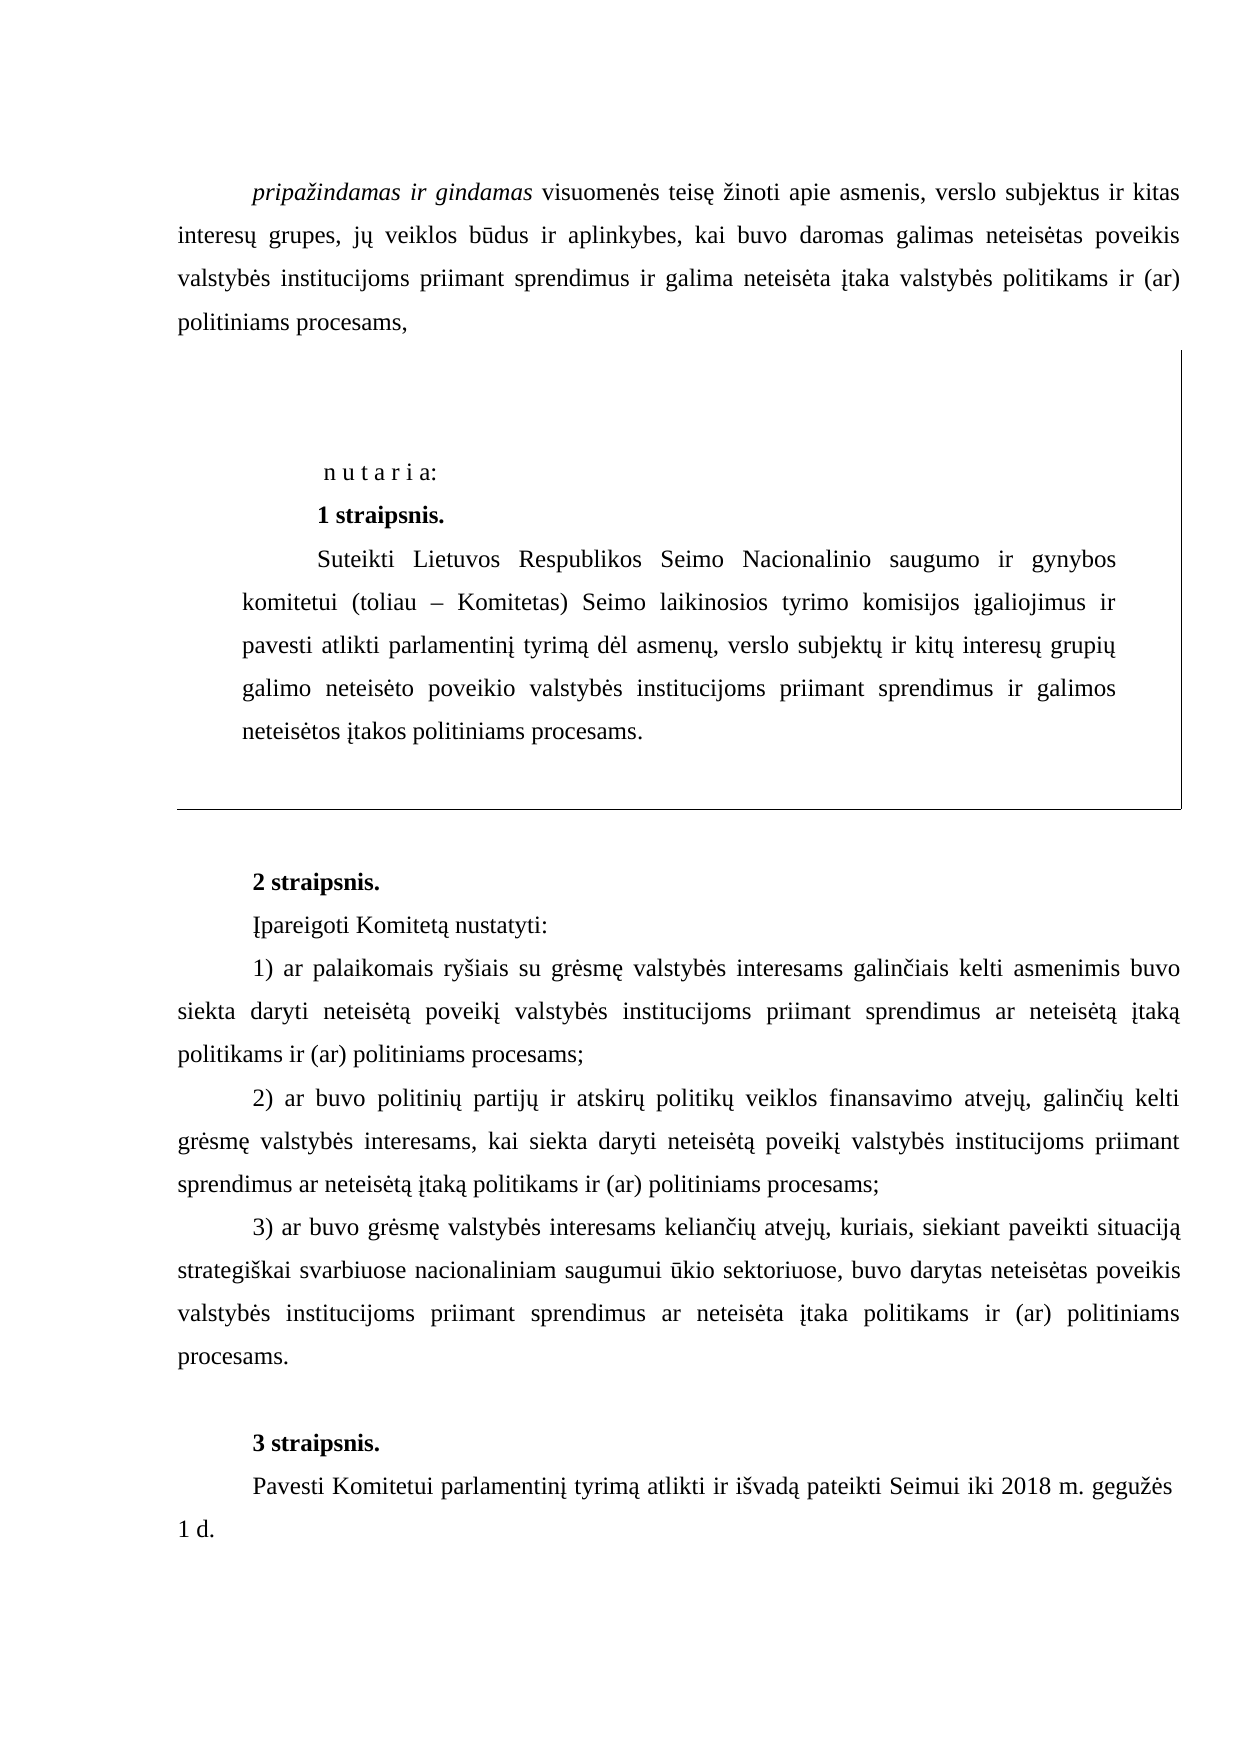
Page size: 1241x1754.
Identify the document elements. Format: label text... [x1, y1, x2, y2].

text 2 straipsnis. [177, 867, 1181, 896]
text 1) ar palaikomais ryšiais su grėsmę valstybės interesams galinčiais kelti asmenimis buvo siekta daryti neteisėtą poveikį valstybės institucijoms priimant sprendimus ar neteisėtą įtaką politikams ir (ar) politiniams procesams; [177, 953, 1181, 1068]
text Įpareigoti Komitetą nustatyti: [177, 910, 1181, 939]
text pripažindamas ir gindamas visuomenės teisę žinoti apie asmenis, verslo subjektus ir kitas interesų grupes, jų veiklos būdus ir aplinkybes, kai buvo daromas galimas neteisėtas poveikis valstybės institucijoms priimant sprendimus ir galima neteisėta įtaka valstybės politikams ir (ar) politiniams procesams, [177, 177, 1181, 335]
text 2) ar buvo politinių partijų ir atskirų politikų veiklos finansavimo atvejų, galinčių kelti grėsmę valstybės interesams, kai siekta daryti neteisėtą poveikį valstybės institucijoms priimant sprendimus ar neteisėtą įtaką politikams ir (ar) politiniams procesams; [177, 1083, 1181, 1198]
text Suteikti Lietuvos Respublikos Seimo Nacionalinio saugumo ir gynybos komitetui (toliau – Komitetas) Seimo laikinosios tyrimo komisijos įgaliojimus ir pavesti atlikti parlamentinį tyrimą dėl asmenų, verslo subjektų ir kitų interesų grupių galimo neteisėto poveikio valstybės institucijoms priimant sprendimus ir galimos neteisėtos įtakos politiniams procesams. [177, 479, 1181, 809]
text 3 straipsnis. [177, 1428, 1181, 1456]
text 1 straipsnis. [177, 436, 1181, 479]
text Pavesti Komitetui parlamentinį tyrimą atlikti ir išvadą pateikti Seimui iki 2018 m. gegužės 1 d. [177, 1471, 1181, 1543]
text n u t a r i a: [177, 393, 1181, 436]
text 3) ar buvo grėsmę valstybės interesams keliančių atvejų, kuriais, siekiant paveikti situaciją strategiškai svarbiuose nacionaliniam saugumui ūkio sektoriuose, buvo darytas neteisėtas poveikis valstybės institucijoms priimant sprendimus ar neteisėta įtaka politikams ir (ar) politiniams procesams. [177, 1212, 1181, 1370]
